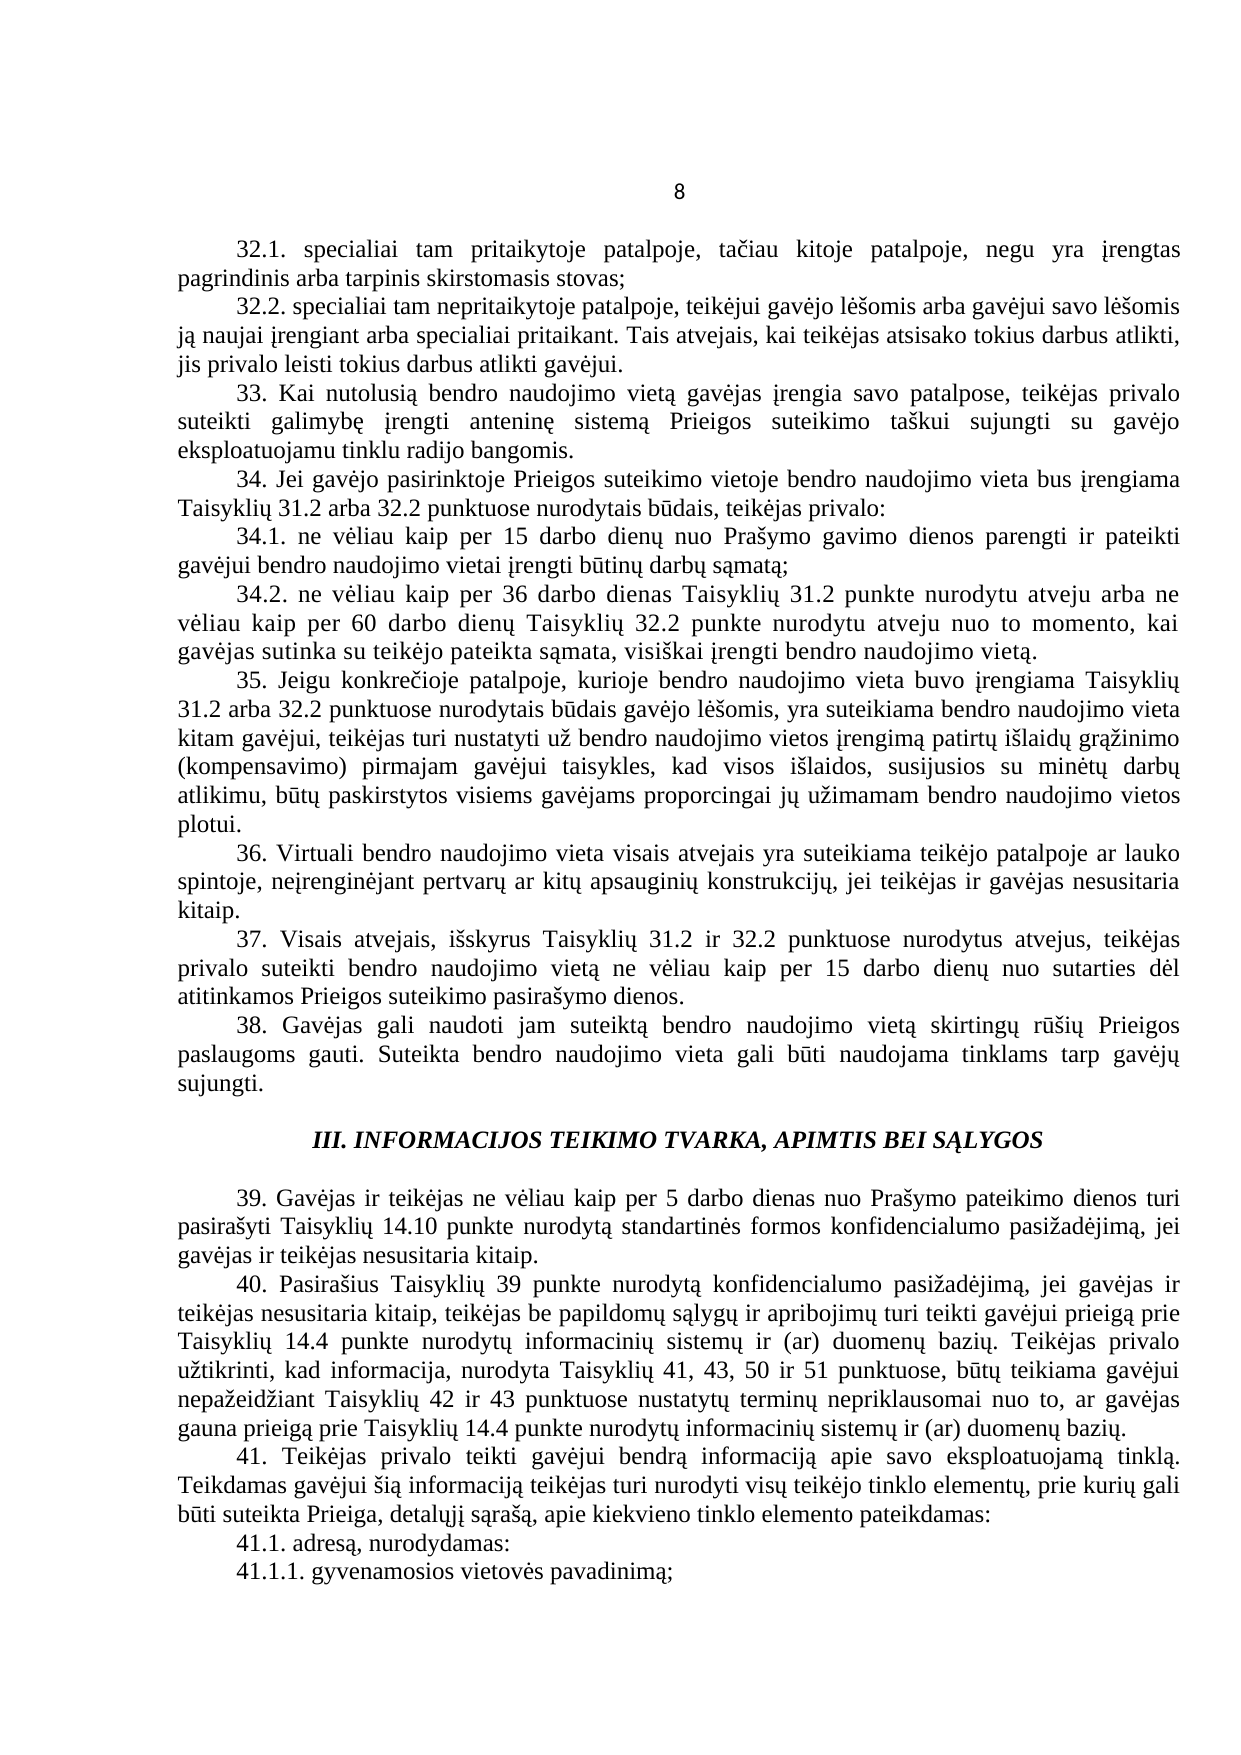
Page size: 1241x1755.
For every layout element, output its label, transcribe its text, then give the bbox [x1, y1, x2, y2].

text III. INFORMACIJOS TEIKIMO TVARKA, APIMTIS BEI SĄLYGOS [177, 1125, 1181, 1154]
text 34. Jei gavėjo pasirinktoje Prieigos suteikimo vietoje bendro naudojimo vieta bus įrengiama Taisyklių 31.2 arba 32.2 punktuose nurodytais būdais, teikėjas privalo: [177, 464, 1181, 521]
text 36. Virtuali bendro naudojimo vieta visais atvejais yra suteikiama teikėjo patalpoje ar lauko spintoje, neįrenginėjant pertvarų ar kitų apsauginių konstrukcijų, jei teikėjas ir gavėjas nesusitaria kitaip. [177, 838, 1181, 924]
text 40. Pasirašius Taisyklių 39 punkte nurodytą konfidencialumo pasižadėjimą, jei gavėjas ir teikėjas nesusitaria kitaip, teikėjas be papildomų sąlygų ir apribojimų turi teikti gavėjui prieigą prie Taisyklių 14.4 punkte nurodytų informacinių sistemų ir (ar) duomenų bazių. Teikėjas privalo užtikrinti, kad informacija, nurodyta Taisyklių 41, 43, 50 ir 51 punktuose, būtų teikiama gavėjui nepažeidžiant Taisyklių 42 ir 43 punktuose nustatytų terminų nepriklausomai nuo to, ar gavėjas gauna prieigą prie Taisyklių 14.4 punkte nurodytų informacinių sistemų ir (ar) duomenų bazių. [177, 1269, 1181, 1441]
text 34.2. ne vėliau kaip per 36 darbo dienas Taisyklių 31.2 punkte nurodytu atveju arba ne vėliau kaip per 60 darbo dienų Taisyklių 32.2 punkte nurodytu atveju nuo to momento, kai gavėjas sutinka su teikėjo pateikta sąmata, visiškai įrengti bendro naudojimo vietą. [177, 579, 1181, 665]
text 32.1. specialiai tam pritaikytoje patalpoje, tačiau kitoje patalpoje, negu yra įrengtas pagrindinis arba tarpinis skirstomasis stovas; [177, 234, 1181, 291]
text 41. Teikėjas privalo teikti gavėjui bendrą informaciją apie savo eksploatuojamą tinklą. Teikdamas gavėjui šią informaciją teikėjas turi nurodyti visų teikėjo tinklo elementų, prie kurių gali būti suteikta Prieiga, detalųjį sąrašą, apie kiekvieno tinklo elemento pateikdamas: [177, 1441, 1181, 1528]
text 37. Visais atvejais, išskyrus Taisyklių 31.2 ir 32.2 punktuose nurodytus atvejus, teikėjas privalo suteikti bendro naudojimo vietą ne vėliau kaip per 15 darbo dienų nuo sutarties dėl atitinkamos Prieigos suteikimo pasirašymo dienos. [177, 924, 1181, 1010]
text 41.1. adresą, nurodydamas: [177, 1528, 1181, 1556]
text 35. Jeigu konkrečioje patalpoje, kurioje bendro naudojimo vieta buvo įrengiama Taisyklių 31.2 arba 32.2 punktuose nurodytais būdais gavėjo lėšomis, yra suteikiama bendro naudojimo vieta kitam gavėjui, teikėjas turi nustatyti už bendro naudojimo vietos įrengimą patirtų išlaidų grąžinimo (kompensavimo) pirmajam gavėjui taisykles, kad visos išlaidos, susijusios su minėtų darbų atlikimu, būtų paskirstytos visiems gavėjams proporcingai jų užimamam bendro naudojimo vietos plotui. [177, 665, 1181, 838]
text 32.2. specialiai tam nepritaikytoje patalpoje, teikėjui gavėjo lėšomis arba gavėjui savo lėšomis ją naujai įrengiant arba specialiai pritaikant. Tais atvejais, kai teikėjas atsisako tokius darbus atlikti, jis privalo leisti tokius darbus atlikti gavėjui. [177, 291, 1181, 378]
text 38. Gavėjas gali naudoti jam suteiktą bendro naudojimo vietą skirtingų rūšių Prieigos paslaugoms gauti. Suteikta bendro naudojimo vieta gali būti naudojama tinklams tarp gavėjų sujungti. [177, 1010, 1181, 1096]
text 33. Kai nutolusią bendro naudojimo vietą gavėjas įrengia savo patalpose, teikėjas privalo suteikti galimybę įrengti anteninę sistemą Prieigos suteikimo taškui sujungti su gavėjo eksploatuojamu tinklu radijo bangomis. [177, 378, 1181, 464]
text 39. Gavėjas ir teikėjas ne vėliau kaip per 5 darbo dienas nuo Prašymo pateikimo dienos turi pasirašyti Taisyklių 14.10 punkte nurodytą standartinės formos konfidencialumo pasižadėjimą, jei gavėjas ir teikėjas nesusitaria kitaip. [177, 1183, 1181, 1269]
text 34.1. ne vėliau kaip per 15 darbo dienų nuo Prašymo gavimo dienos parengti ir pateikti gavėjui bendro naudojimo vietai įrengti būtinų darbų sąmatą; [177, 521, 1181, 579]
text 41.1.1. gyvenamosios vietovės pavadinimą; [177, 1556, 1181, 1585]
